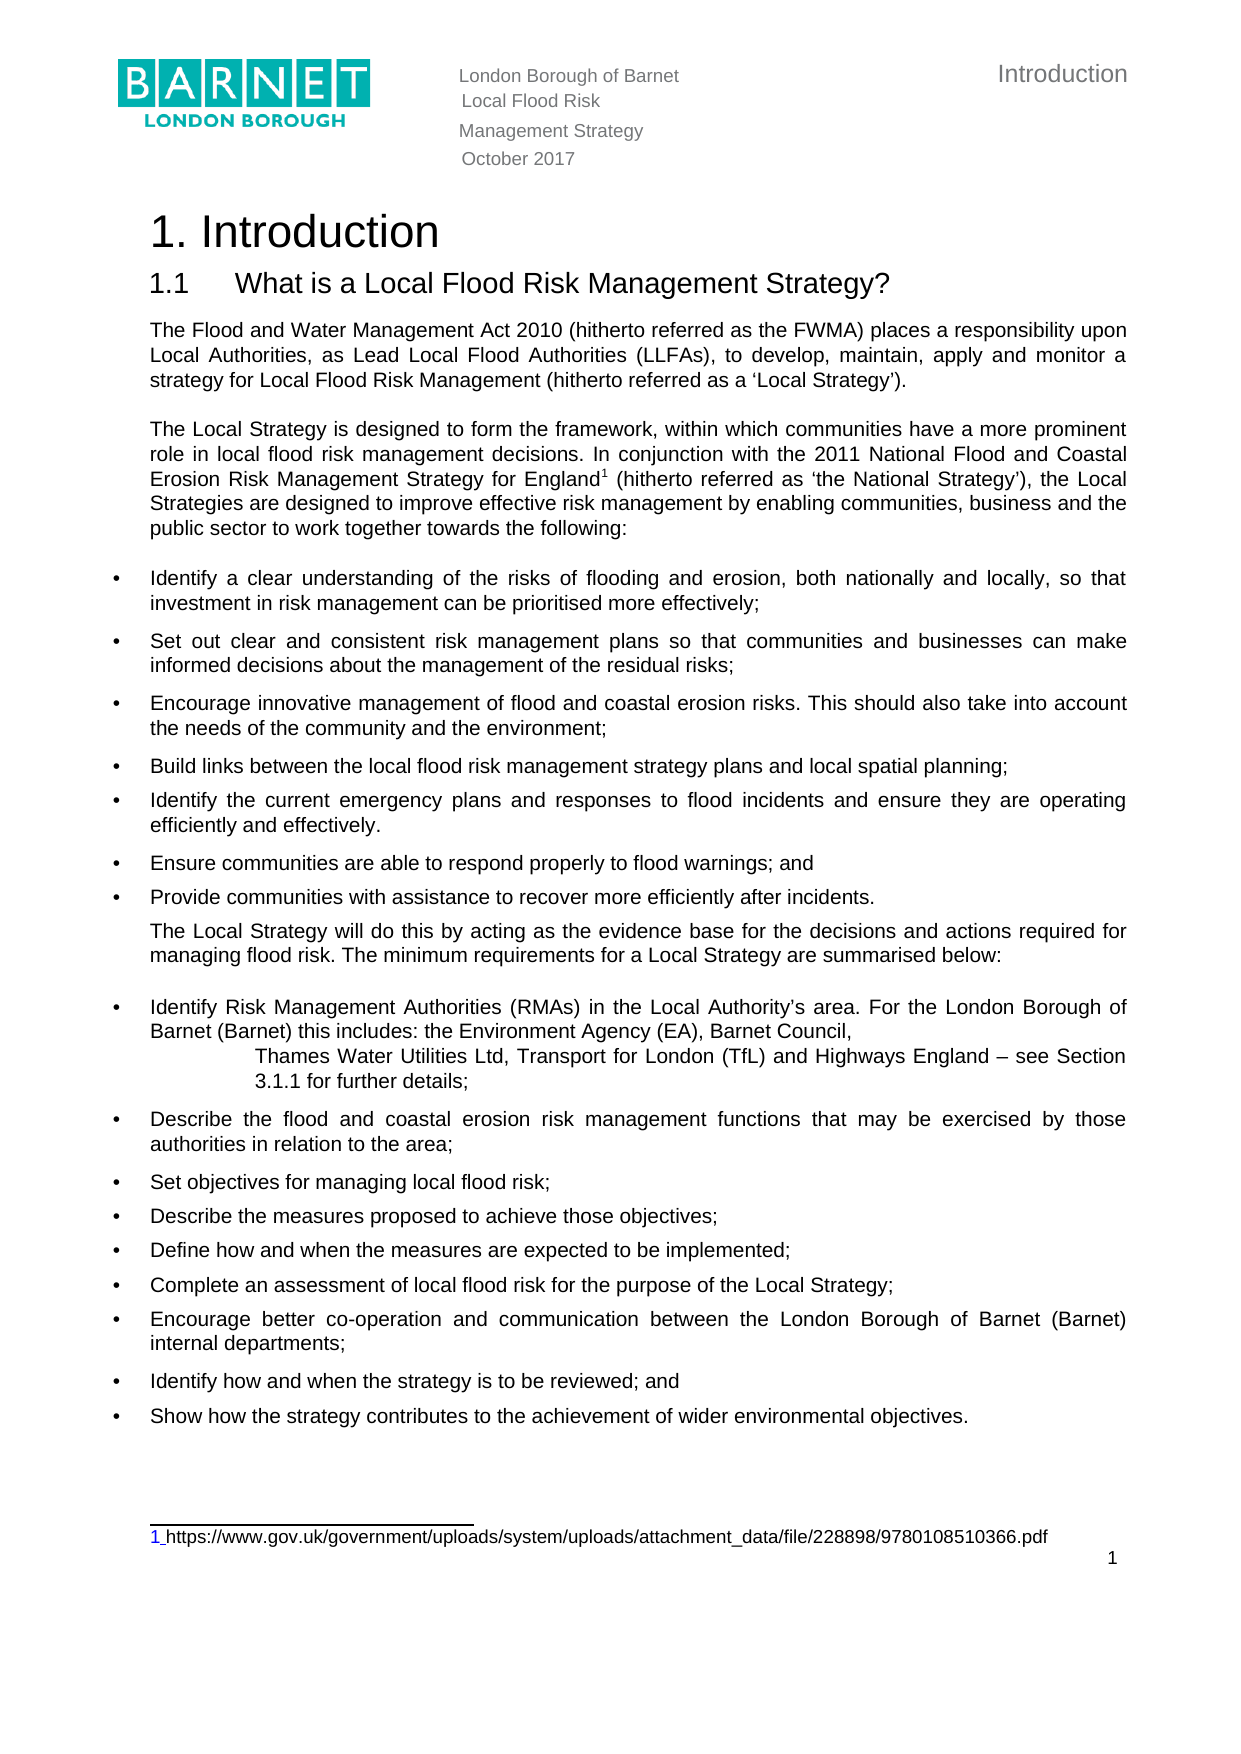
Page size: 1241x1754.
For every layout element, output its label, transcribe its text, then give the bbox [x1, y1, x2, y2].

list Describe the measures proposed to achieve those objectives; [113, 1204, 1128, 1228]
text https://www.gov.uk/government/uploads/system/uploads/attachment_data/file/228898/9780108510366.pdf [150, 1525, 1128, 1547]
subtitle 1. Introduction [149, 204, 1128, 257]
list Set objectives for managing local flood risk; [113, 1169, 1128, 1193]
list Provide communities with assistance to recover more efficiently after incidents. [113, 885, 1128, 909]
text The Flood and Water Management Act 2010 (hitherto referred as the FWMA) places a responsibility upon Local Authorities, as Lead Local Flood Authorities (LLFAs), to develop, maintain, apply and monitor a strategy for Local Flood Risk Management (hitherto referred as a ‘Local Strategy’). [149, 318, 1128, 391]
list Set out clear and consistent risk management plans so that communities and businesses can make informed decisions about the management of the residual risks; [113, 628, 1128, 677]
list Identify a clear understanding of the risks of flooding and erosion, both nationally and locally, so that investment in risk management can be prioritised more effectively; [113, 566, 1128, 614]
text The Local Strategy is designed to form the framework, within which communities have a more prominent role in local flood risk management decisions. In conjunction with the 2011 National Flood and Coastal Erosion Risk Management Strategy for England (hitherto referred as ‘the National Strategy’), the Local Strategies are designed to improve effective risk management by enabling communities, business and the public sector to work together towards the following: [149, 417, 1128, 539]
list Encourage better co-operation and communication between the London Borough of Barnet (Barnet) internal departments; [113, 1307, 1128, 1355]
list Define how and when the measures are expected to be implemented; [113, 1238, 1128, 1262]
list Identify Risk Management Authorities (RMAs) in the Local Authority’s area. For the London Borough of Barnet (Barnet) this includes: the Environment Agency (EA), Barnet Council, [113, 994, 1128, 1043]
list Identify the current emergency plans and responses to flood incidents and ensure they are operating efficiently and effectively. [113, 788, 1128, 836]
text The Local Strategy will do this by acting as the evidence base for the decisions and actions required for managing flood risk. The minimum requirements for a Local Strategy are summarised below: [149, 918, 1128, 967]
list Ensure communities are able to respond properly to flood warnings; and [113, 850, 1128, 874]
list Complete an assessment of local flood risk for the purpose of the Local Strategy; [113, 1272, 1128, 1296]
list Identify how and when the strategy is to be reviewed; and [113, 1369, 1128, 1393]
subtitle 1.1 What is a Local Flood Risk Management Strategy? [148, 266, 1128, 299]
list Show how the strategy contributes to the achievement of wider environmental objectives. [113, 1403, 1128, 1427]
list Describe the flood and coastal erosion risk management functions that may be exercised by those authorities in relation to the area; [113, 1107, 1128, 1155]
list Encourage innovative management of flood and coastal erosion risks. This should also take into account the needs of the community and the environment; [113, 691, 1128, 740]
text Thames Water Utilities Ltd, Transport for London (TfL) and Highways England – see Section 3.1.1 for further details; [254, 1044, 1128, 1093]
list Build links between the local flood risk management strategy plans and local spatial planning; [113, 754, 1128, 778]
